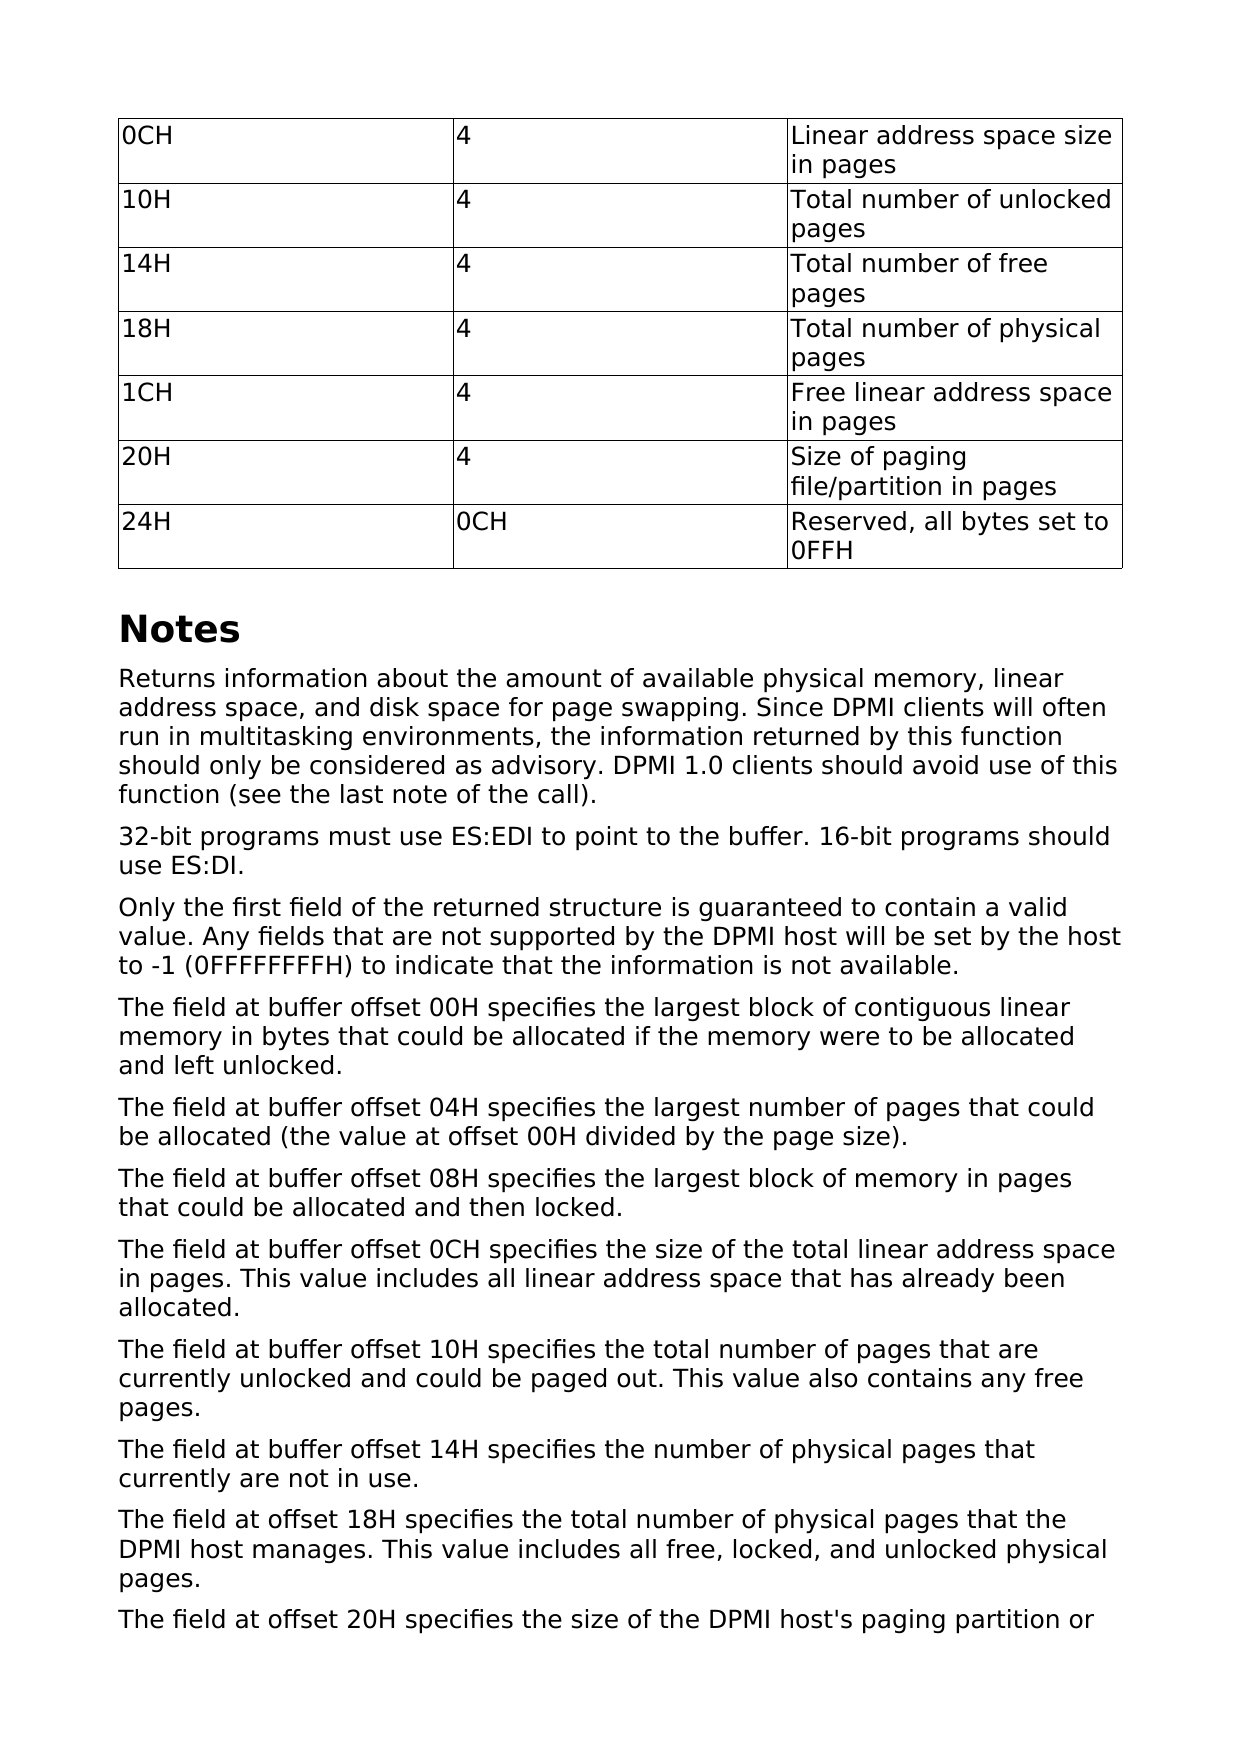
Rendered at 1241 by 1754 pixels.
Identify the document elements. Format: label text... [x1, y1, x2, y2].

table_cell Total number of free pages [788, 248, 1122, 311]
text The field at buffer offset 08H specifies the largest block of memory in pages that could be allocated and then locked. [118, 1164, 1122, 1222]
table_cell Size of paging file/partition in pages [788, 441, 1122, 504]
table_cell 14H [119, 248, 453, 311]
text Only the first field of the returned structure is guaranteed to contain a valid value. Any fields that are not supported by the DPMI host will be set by the host to -1 (0FFFFFFFFH) to indicate that the information is not available. [118, 893, 1122, 981]
table_cell 0CH [119, 119, 453, 182]
table_cell Reserved, all bytes set to 0FFH [788, 505, 1122, 568]
text The field at offset 20H specifies the size of the DPMI host's paging partition or [118, 1606, 1122, 1635]
table_cell Linear address space size in pages [788, 119, 1122, 182]
text Returns information about the amount of available physical memory, linear address space, and disk space for page swapping. Since DPMI clients will often run in multitasking environments, the information returned by this function should only be considered as advisory. DPMI 1.0 clients should avoid use of this function (see the last note of the call). [118, 664, 1122, 810]
text The field at buffer offset 0CH specifies the size of the total linear address space in pages. This value includes all linear address space that has already been allocated. [118, 1235, 1122, 1322]
table_cell 4 [454, 248, 787, 311]
table_cell 4 [454, 184, 787, 247]
table_cell 4 [454, 312, 787, 375]
text 32-bit programs must use ES:EDI to point to the buffer. 16-bit programs should use ES:DI. [118, 822, 1122, 881]
table_cell Free linear address space in pages [788, 376, 1122, 439]
subtitle Notes [118, 608, 1122, 652]
table_cell Total number of physical pages [788, 312, 1122, 375]
table_cell 4 [454, 119, 787, 182]
table_cell 4 [454, 441, 787, 504]
table_cell 10H [119, 184, 453, 247]
text The field at buffer offset 04H specifies the largest number of pages that could be allocated (the value at offset 00H divided by the page size). [118, 1093, 1122, 1152]
table_cell 20H [119, 441, 453, 504]
table_cell 24H [119, 505, 453, 568]
table_cell 4 [454, 376, 787, 439]
table_cell Total number of unlocked pages [788, 184, 1122, 247]
table_cell 0CH [454, 505, 787, 568]
text The field at buffer offset 10H specifies the total number of pages that are currently unlocked and could be paged out. This value also contains any free pages. [118, 1335, 1122, 1422]
text The field at buffer offset 00H specifies the largest block of contiguous linear memory in bytes that could be allocated if the memory were to be allocated and left unlocked. [118, 993, 1122, 1081]
text The field at buffer offset 14H specifies the number of physical pages that currently are not in use. [118, 1435, 1122, 1493]
table_cell 1CH [119, 376, 453, 439]
table_cell 18H [119, 312, 453, 375]
text The field at offset 18H specifies the total number of physical pages that the DPMI host manages. This value includes all free, locked, and unlocked physical pages. [118, 1506, 1122, 1593]
